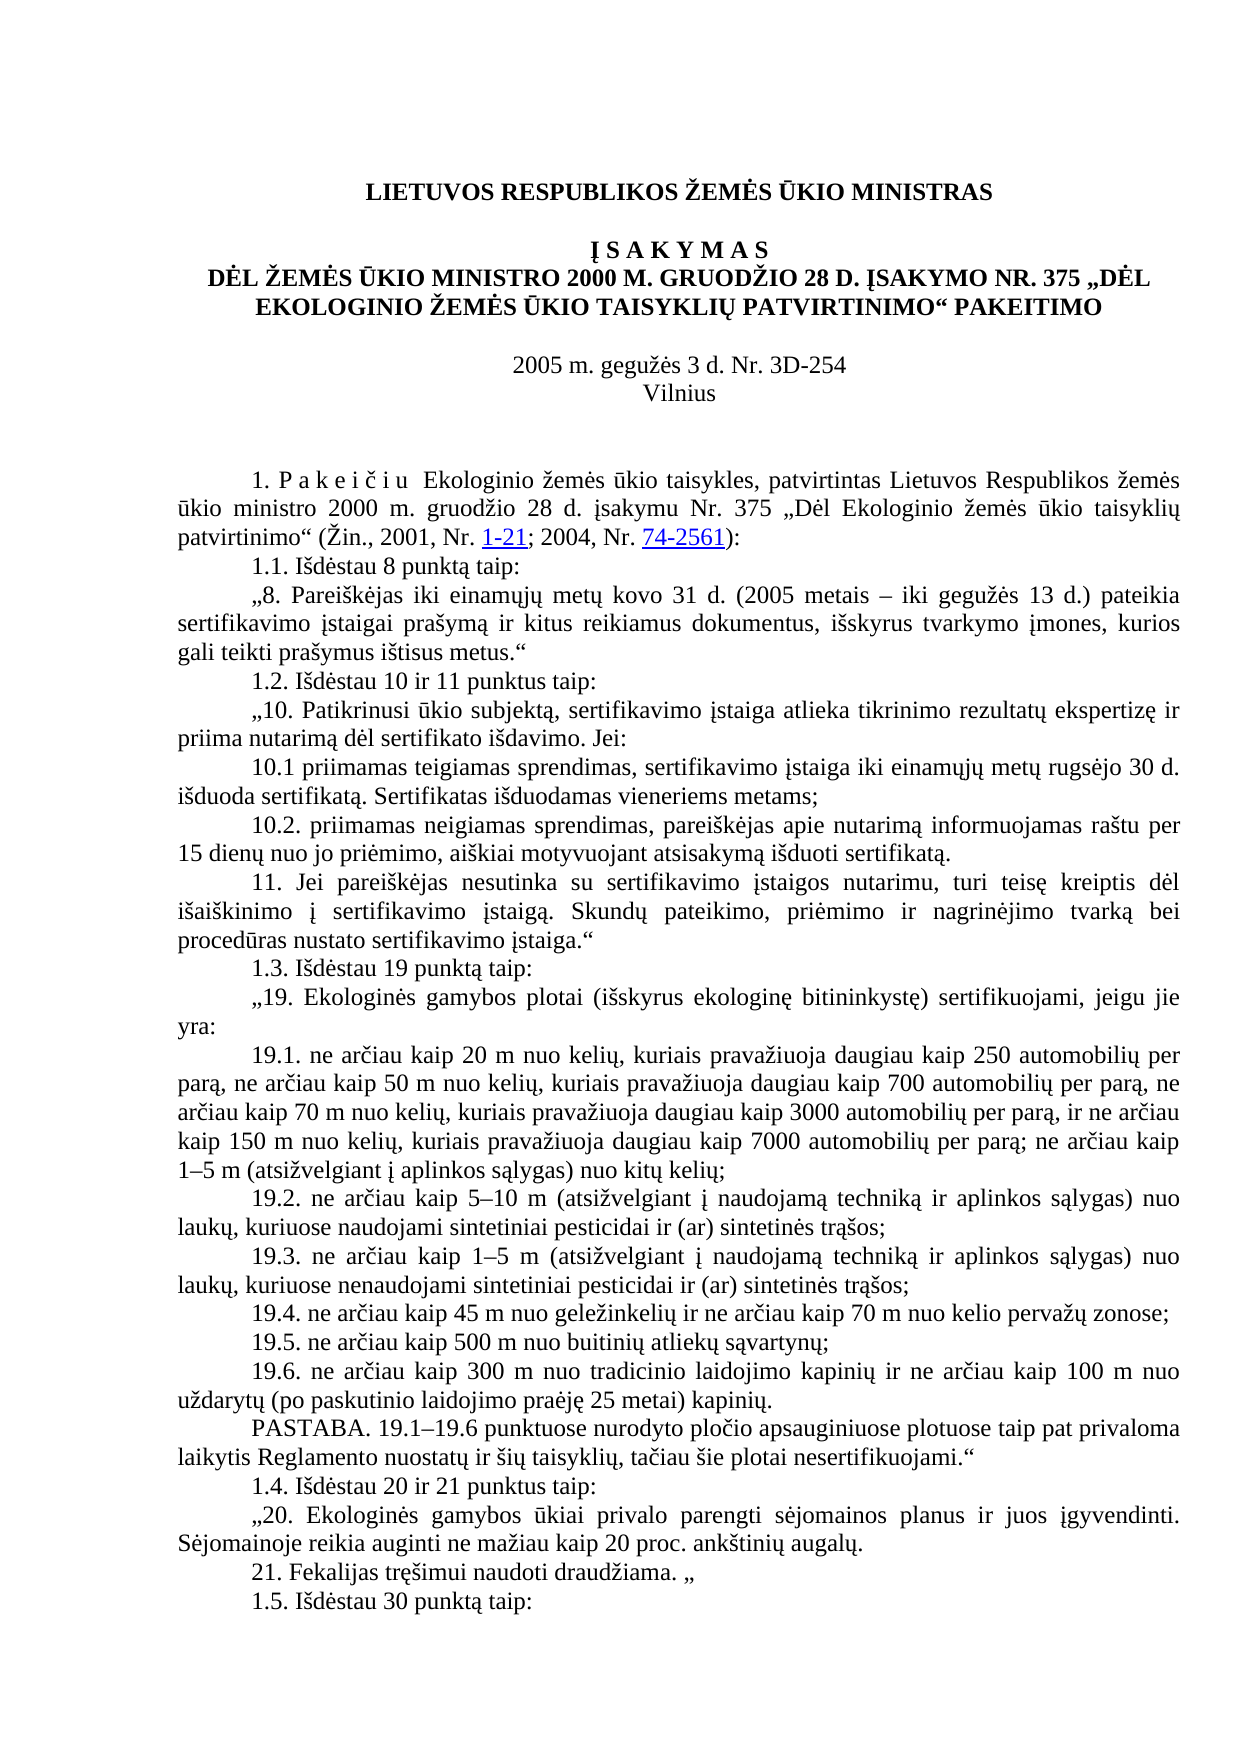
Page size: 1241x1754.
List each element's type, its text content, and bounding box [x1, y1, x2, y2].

text 1.5. Išdėstau 30 punktą taip: [177, 1586, 1181, 1615]
text 11. Jei pareiškėjas nesutinka su sertifikavimo įstaigos nutarimu, turi teisę kreiptis dėl išaiškinimo į sertifikavimo įstaigą. Skundų pateikimo, priėmimo ir nagrinėjimo tvarką bei procedūras nustato sertifikavimo įstaiga.“ [177, 867, 1181, 953]
text Pastaba. 19.1–19.6 punktuose nurodyto pločio apsauginiuose plotuose taip pat privaloma laikytis Reglamento nuostatų ir šių taisyklių, tačiau šie plotai nesertifikuojami.“ [177, 1413, 1181, 1471]
text 10.1 priimamas teigiamas sprendimas, sertifikavimo įstaiga iki einamųjų metų rugsėjo 30 d. išduoda sertifikatą. Sertifikatas išduodamas vieneriems metams; [177, 752, 1181, 810]
text 1. Pakeičiu Ekologinio žemės ūkio taisykles, patvirtintas Lietuvos Respublikos žemės ūkio ministro 2000 m. gruodžio 28 d. įsakymu Nr. 375 „Dėl Ekologinio žemės ūkio taisyklių patvirtinimo“ (Žin., 2001, Nr. 1-21; 2004, Nr. 74-2561): [177, 465, 1181, 551]
text 19.6. ne arčiau kaip 300 m nuo tradicinio laidojimo kapinių ir ne arčiau kaip 100 m nuo uždarytų (po paskutinio laidojimo praėję 25 metai) kapinių. [177, 1356, 1181, 1413]
text LIETUVOS RESPUBLIKOS ŽEMĖS ŪKIO MINISTRAS [177, 177, 1181, 206]
text 1.3. Išdėstau 19 punktą taip: [177, 953, 1181, 982]
text 1.2. Išdėstau 10 ir 11 punktus taip: [177, 666, 1181, 695]
text „10. Patikrinusi ūkio subjektą, sertifikavimo įstaiga atlieka tikrinimo rezultatų ekspertizę ir priima nutarimą dėl sertifikato išdavimo. Jei: [177, 695, 1181, 752]
text „20. Ekologinės gamybos ūkiai privalo parengti sėjomainos planus ir juos įgyvendinti. Sėjomainoje reikia auginti ne mažiau kaip 20 proc. ankštinių augalų. [177, 1500, 1181, 1557]
text 10.2. priimamas neigiamas sprendimas, pareiškėjas apie nutarimą informuojamas raštu per 15 dienų nuo jo priėmimo, aiškiai motyvuojant atsisakymą išduoti sertifikatą. [177, 810, 1181, 867]
text 19.2. ne arčiau kaip 5–10 m (atsižvelgiant į naudojamą techniką ir aplinkos sąlygas) nuo laukų, kuriuose naudojami sintetiniai pesticidai ir (ar) sintetinės trąšos; [177, 1183, 1181, 1241]
text 19.4. ne arčiau kaip 45 m nuo geležinkelių ir ne arčiau kaip 70 m nuo kelio pervažų zonose; [177, 1298, 1181, 1327]
text 19.5. ne arčiau kaip 500 m nuo buitinių atliekų sąvartynų; [177, 1327, 1181, 1356]
text „19. Ekologinės gamybos plotai (išskyrus ekologinę bitininkystę) sertifikuojami, jeigu jie yra: [177, 982, 1181, 1040]
text 19.3. ne arčiau kaip 1–5 m (atsižvelgiant į naudojamą techniką ir aplinkos sąlygas) nuo laukų, kuriuose nenaudojami sintetiniai pesticidai ir (ar) sintetinės trąšos; [177, 1241, 1181, 1298]
text 1.1. Išdėstau 8 punktą taip: [177, 551, 1181, 580]
text 19.1. ne arčiau kaip 20 m nuo kelių, kuriais pravažiuoja daugiau kaip 250 automobilių per parą, ne arčiau kaip 50 m nuo kelių, kuriais pravažiuoja daugiau kaip 700 automobilių per parą, ne arčiau kaip 70 m nuo kelių, kuriais pravažiuoja daugiau kaip 3000 automobilių per parą, ir ne arčiau kaip 150 m nuo kelių, kuriais pravažiuoja daugiau kaip 7000 automobilių per parą; ne arčiau kaip 1–5 m (atsižvelgiant į aplinkos sąlygas) nuo kitų kelių; [177, 1040, 1181, 1183]
text 1.4. Išdėstau 20 ir 21 punktus taip: [177, 1471, 1181, 1500]
text „8. Pareiškėjas iki einamųjų metų kovo 31 d. (2005 metais – iki gegužės 13 d.) pateikia sertifikavimo įstaigai prašymą ir kitus reikiamus dokumentus, išskyrus tvarkymo įmones, kurios gali teikti prašymus ištisus metus.“ [177, 580, 1181, 666]
text Vilnius [177, 378, 1181, 407]
text Į S A K Y M A S [177, 235, 1181, 263]
text DĖL ŽEMĖS ŪKIO MINISTRO 2000 M. GRUODŽIO 28 D. ĮSAKYMO NR. 375 „DĖL EKOLOGINIO ŽEMĖS ŪKIO TAISYKLIŲ PATVIRTINIMO“ PAKEITIMO [177, 263, 1181, 321]
text 2005 m. gegužės 3 d. Nr. 3D-254 [177, 350, 1181, 378]
text 21. Fekalijas tręšimui naudoti draudžiama. „ [177, 1557, 1181, 1586]
